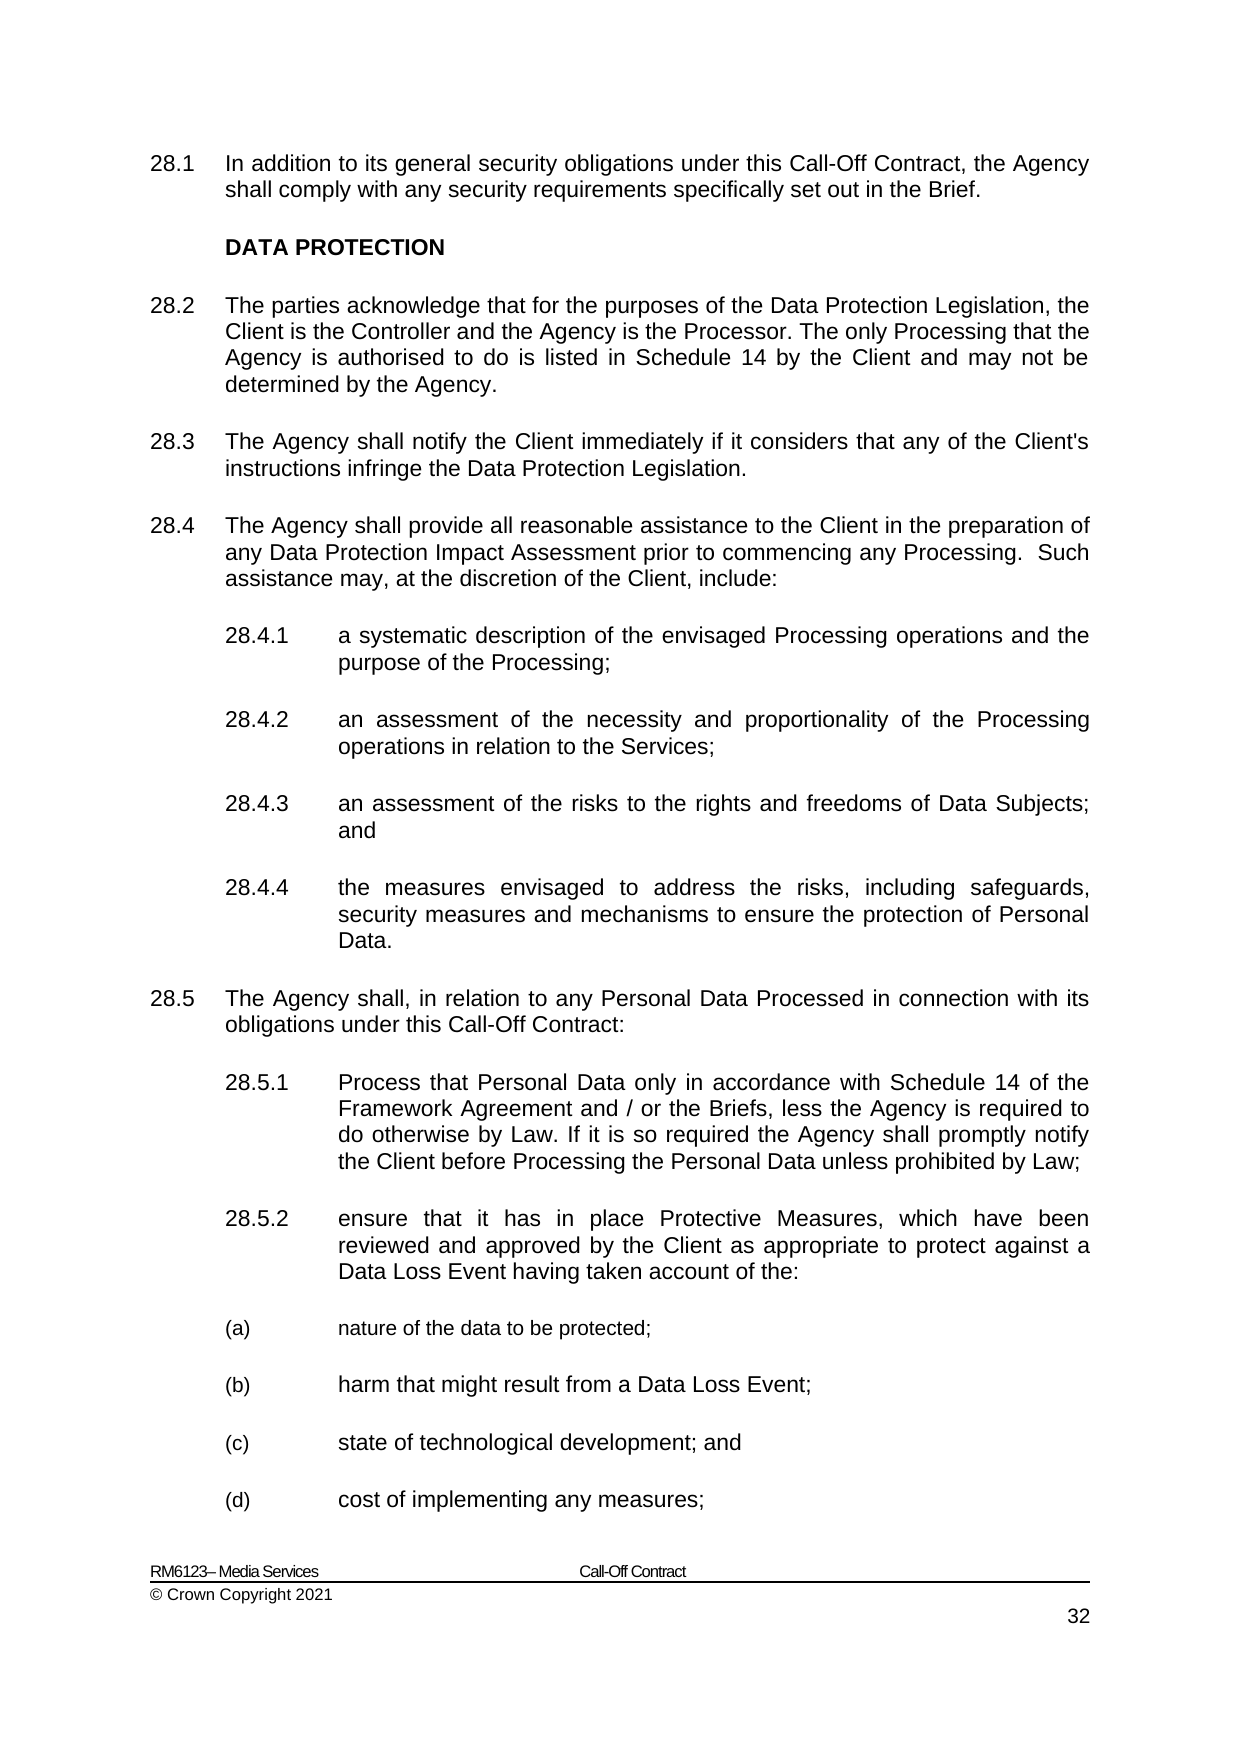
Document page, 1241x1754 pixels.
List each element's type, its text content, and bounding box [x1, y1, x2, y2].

list cost of implementing any measures; [225, 1486, 1090, 1512]
list a systematic description of the envisaged Processing operations and the purpose of the Processing; [225, 622, 1090, 675]
list an assessment of the necessity and proportionality of the Processing operations in relation to the Services; [225, 706, 1090, 759]
list In addition to its general security obligations under this Call-Off Contract, the Agency shall comply with any security requirements specifically set out in the Brief. [150, 150, 1090, 203]
list The Agency shall notify the Client immediately if it considers that any of the Client's instructions infringe the Data Protection Legislation. [150, 428, 1090, 481]
list The Agency shall, in relation to any Personal Data Processed in connection with its obligations under this Call-Off Contract: [150, 985, 1090, 1037]
list harm that might result from a Data Loss Event; [225, 1371, 1090, 1397]
list The Agency shall provide all reasonable assistance to the Client in the preparation of any Data Protection Impact Assessment prior to commencing any Processing. Such assistance may, at the discretion of the Client, include: [150, 512, 1090, 591]
list the measures envisaged to address the risks, including safeguards, security measures and mechanisms to ensure the protection of Personal Data. [225, 874, 1090, 953]
list nature of the data to be protected; [225, 1316, 1090, 1339]
list an assessment of the risks to the rights and freedoms of Data Subjects; and [225, 790, 1090, 843]
list ensure that it has in place Protective Measures, which have been reviewed and approved by the Client as appropriate to protect against a Data Loss Event having taken account of the: [225, 1205, 1090, 1284]
text DATA PROTECTION [225, 234, 1090, 260]
list state of technological development; and [225, 1428, 1090, 1455]
list The parties acknowledge that for the purposes of the Data Protection Legislation, the Client is the Controller and the Agency is the Processor. The only Processing that the Agency is authorised to do is listed in Schedule 14 by the Client and may not be determined by the Agency. [150, 292, 1090, 397]
list Process that Personal Data only in accordance with Schedule 14 of the Framework Agreement and / or the Briefs, less the Agency is required to do otherwise by Law. If it is so required the Agency shall promptly notify the Client before Processing the Personal Data unless prohibited by Law; [225, 1069, 1090, 1174]
